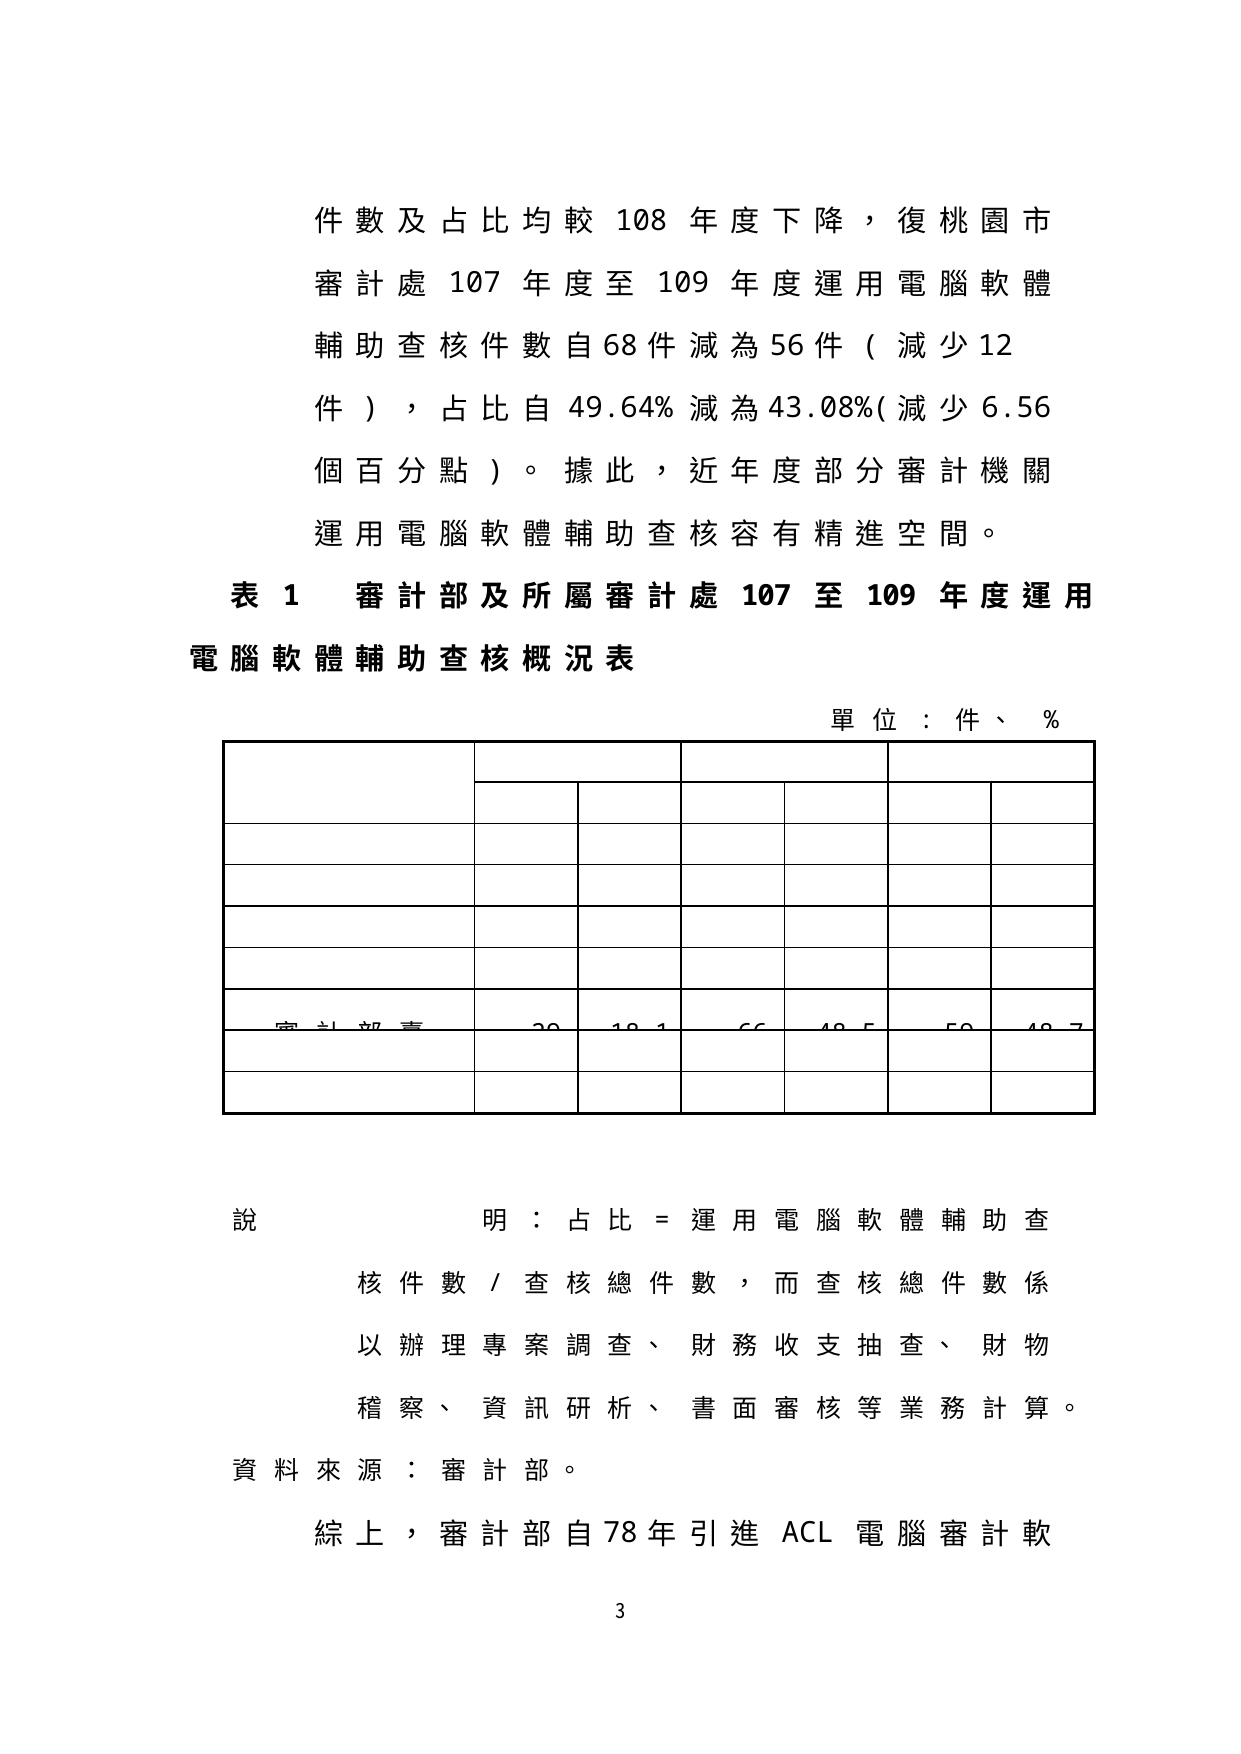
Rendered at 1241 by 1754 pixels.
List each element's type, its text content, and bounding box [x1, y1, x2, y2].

table_header 107 [475, 743, 680, 781]
table_cell 40 [889, 865, 990, 905]
table_cell 審計部桃園市審計處 [225, 948, 474, 988]
table_cell 58 [889, 1072, 990, 1112]
table_cell 18.13 [579, 990, 680, 1029]
text 綜上，審計部自78年引進ACL電腦審計軟體，利用電腦輔助查核工作，迄今已逾30年，電腦審計技術及應用日臻成熟，允宜善用人工智慧及大數據等資訊科技，以節省審計人力與優化審計品質。 [242, 1490, 1058, 1552]
table_cell 67 [682, 907, 784, 946]
table_cell 審計部臺中市審計處 [225, 990, 474, 1029]
table_cell 11.31 [785, 1072, 887, 1112]
table_cell 審計部高雄市審計處 [225, 1072, 474, 1112]
table_cell 32.26 [992, 865, 1093, 905]
table_cell 46 [889, 1031, 990, 1071]
table_cell 件數 [682, 783, 784, 822]
table_cell 41 [475, 907, 577, 946]
table_cell 19 [682, 1072, 784, 1112]
table_cell 29.20 [992, 907, 1093, 946]
table_cell 34.90 [579, 1031, 680, 1071]
text 表1 審計部及所屬審計處107至109年度運用電腦軟體輔助查核概況表 [109, 552, 1138, 677]
table_cell 占比 [579, 783, 680, 822]
table_cell 48.76 [992, 990, 1093, 1029]
table_cell 56 [889, 948, 990, 988]
table_cell 29 [475, 990, 577, 1029]
table_cell 49.64 [579, 948, 680, 988]
table_cell 59 [889, 990, 990, 1029]
table_cell 審計部臺北市審計處 [225, 865, 474, 905]
table_cell 17.16 [579, 1072, 680, 1112]
table_cell 34.81 [785, 865, 887, 905]
table_cell 40 [889, 907, 990, 946]
table_cell 527 [475, 824, 577, 864]
text 說 明：占比=運用電腦軟體輔助查核件數/查核總件數，而查核總件數係以辦理專案調查、財務收支抽查、財物稽察、資訊研析、書面審核等業務計算。 [212, 1177, 1072, 1427]
table_cell 審計部新北市審計處 [225, 907, 474, 946]
table_cell 46.55 [785, 948, 887, 988]
table_cell 66 [682, 990, 784, 1029]
table_cell 30.99 [579, 865, 680, 905]
table_cell 28.08 [579, 907, 680, 946]
table_cell 23.74 [785, 824, 887, 864]
table_header 109 [889, 743, 1093, 781]
table_cell 55 [682, 865, 784, 905]
table_cell 審計部臺南市審計處 [225, 1031, 474, 1071]
table_header 年度 機關 [225, 743, 474, 822]
table_cell 38.33 [992, 1031, 1093, 1071]
table_cell 件數 [475, 783, 577, 822]
table_cell 占比 [785, 783, 887, 822]
table_cell 41 [682, 1031, 784, 1071]
text 資料來源：審計部。 [212, 1427, 1058, 1490]
table_cell 54 [682, 948, 784, 988]
table_header 108 [682, 743, 887, 781]
table_cell 占比 [992, 783, 1093, 822]
text 單位:件、% [109, 677, 1072, 740]
table_cell 48.53 [785, 990, 887, 1029]
table_cell 29 [475, 1072, 577, 1112]
table_cell 29.29 [785, 1031, 887, 1071]
table_cell 22.37 [579, 824, 680, 864]
table_cell 26.24 [992, 824, 1093, 864]
table_cell 43.08 [992, 948, 1093, 988]
table_cell 52 [475, 1031, 577, 1071]
table_cell 件數 [889, 783, 990, 822]
text 揆審計部及所屬審計處近年度運用電腦軟體輔助查核概況(詳表1)，審計部自107年度之527件增為109年度之549件，增加22件(增幅4.17%)，惟臺北市及新北市審計處109年度運用電腦軟體輔助查核件數及占比均較108年度下降，復桃園市審計處107年度至109年度運用電腦軟體輔助查核件數自68件減為56件(減少12件)，占比自49.64%減為43.08%(減少6.56個百分點)。據此，近年度部分審計機關運用電腦軟體輔助查核容有精進空間。 [271, 177, 1058, 552]
table_cell 35.83 [785, 907, 887, 946]
table_cell 53 [475, 865, 577, 905]
table_cell 審計部 [225, 824, 474, 864]
table_cell 549 [889, 824, 990, 864]
table_cell 36.71 [992, 1072, 1093, 1112]
table_cell 68 [475, 948, 577, 988]
table_cell 535 [682, 824, 784, 864]
